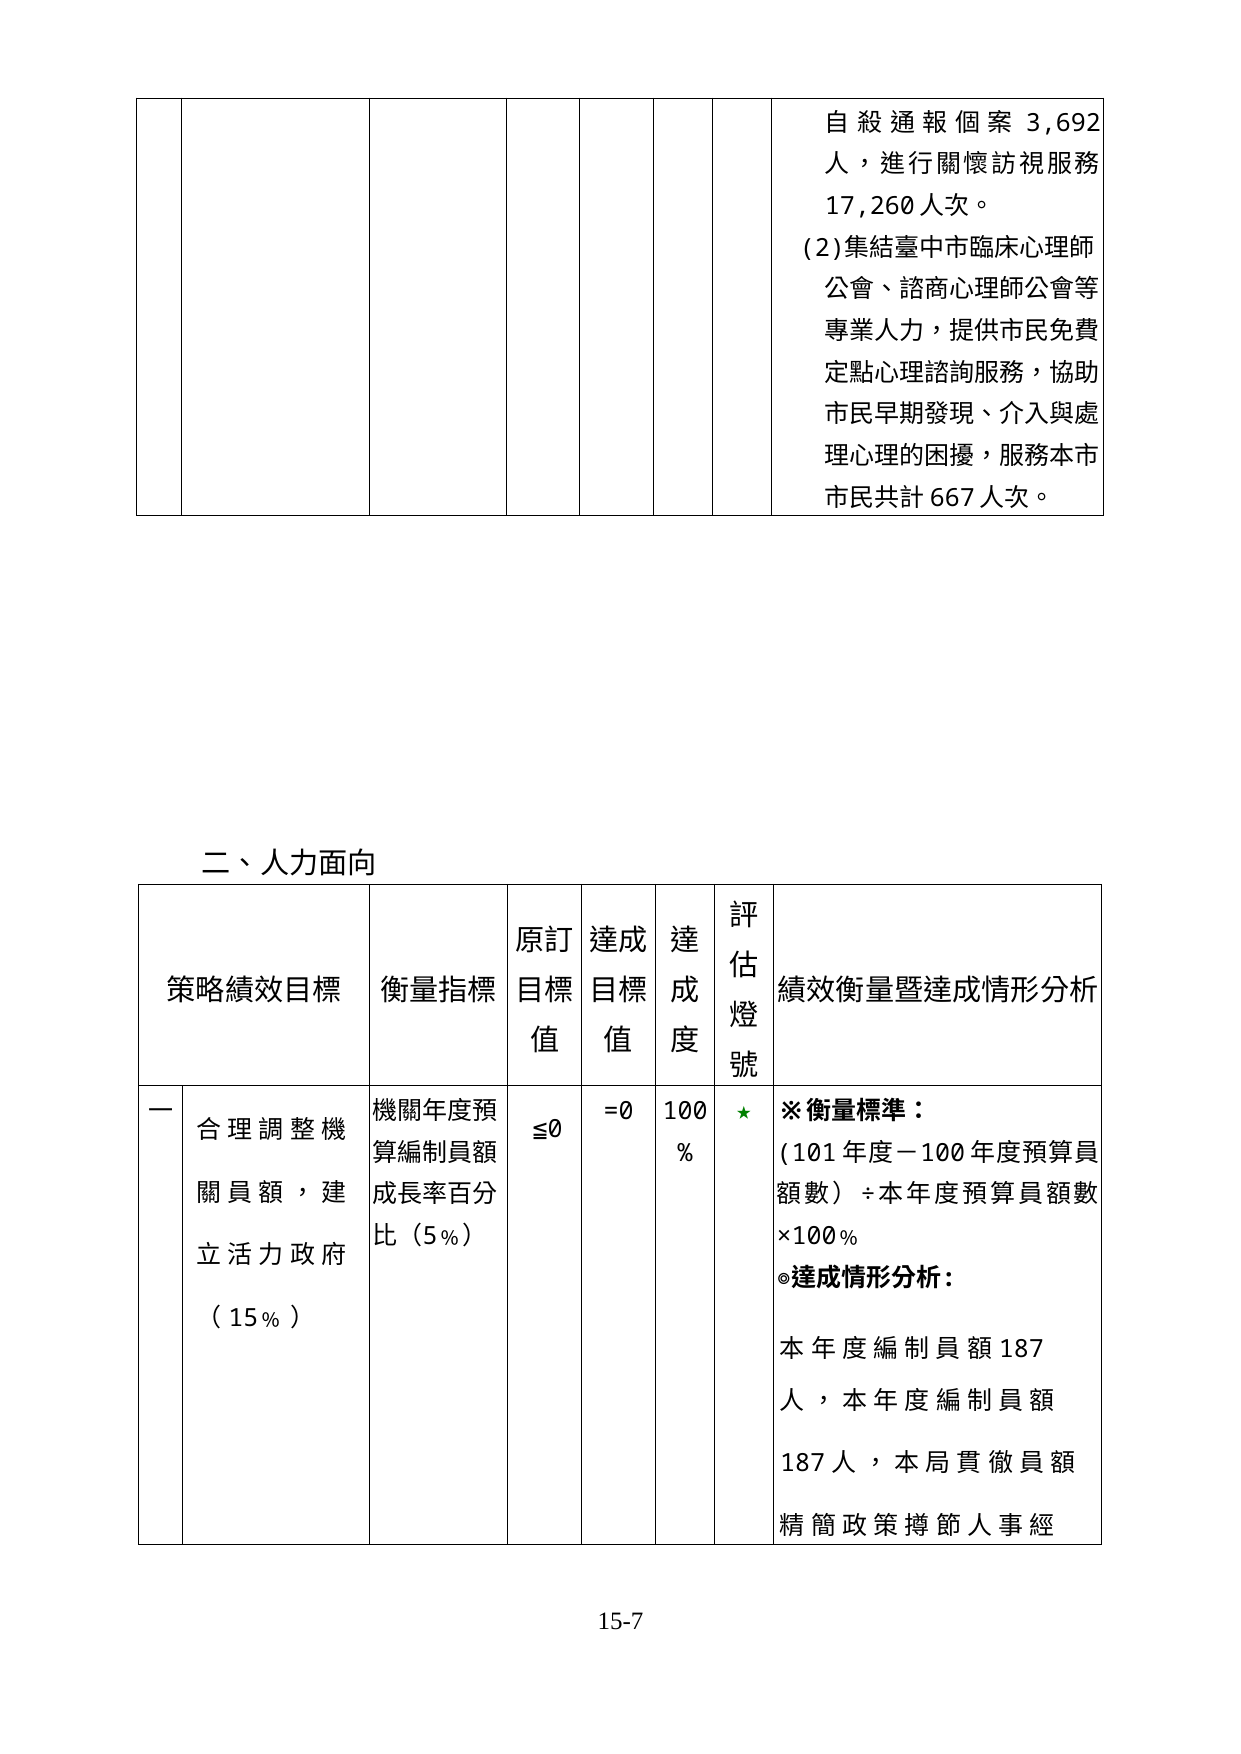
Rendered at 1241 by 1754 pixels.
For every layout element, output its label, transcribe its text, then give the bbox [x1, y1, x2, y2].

table_cell [580, 99, 653, 514]
table_header 評估燈號 [715, 885, 773, 1085]
table_cell [507, 99, 579, 514]
table_cell [654, 99, 712, 514]
table_header 績效衡量暨達成情形分析 [774, 885, 1101, 1085]
table_cell [370, 99, 506, 514]
table_header 達成度 [656, 885, 714, 1085]
table_cell 100% [656, 1086, 714, 1544]
table_header 達成 目標值 [582, 885, 655, 1085]
table_cell 合理調整機關員額，建立活力政府（15﹪） [183, 1086, 369, 1544]
table_cell =0 [582, 1086, 655, 1544]
table_cell ★ [715, 1086, 773, 1544]
table_header 原訂目標值 [508, 885, 581, 1085]
table_header 策略績效目標 [139, 885, 369, 1085]
table_cell ※衡量標準： (101年度－100年度預算員額數）÷本年度預算員額數×100﹪ ◎達成情形分析: 本年度編制員額187人，本年度編制員額187人，本局貫徹員額精簡政策撙節人事經 [774, 1086, 1101, 1544]
text 二、人力面向 [201, 834, 1089, 884]
table_cell [713, 99, 771, 514]
table_cell 一 [139, 1086, 182, 1544]
table_cell 自殺通報個案3,692人，進行關懷訪視服務17,260人次。 (2)集結臺中市臨床心理師公會、諮商心理師公會等專業人力，提供市民免費定點心理諮詢服務，協助市民早期發現、介入與處理心理的困擾，服務本市市民共計667人次。 [772, 99, 1103, 514]
table_cell [182, 99, 369, 514]
table_cell [137, 99, 181, 514]
table_header 衡量指標 [370, 885, 507, 1085]
table_cell ≦0 [508, 1086, 581, 1544]
table_cell 機關年度預算編制員額成長率百分比（5﹪） [370, 1086, 507, 1544]
